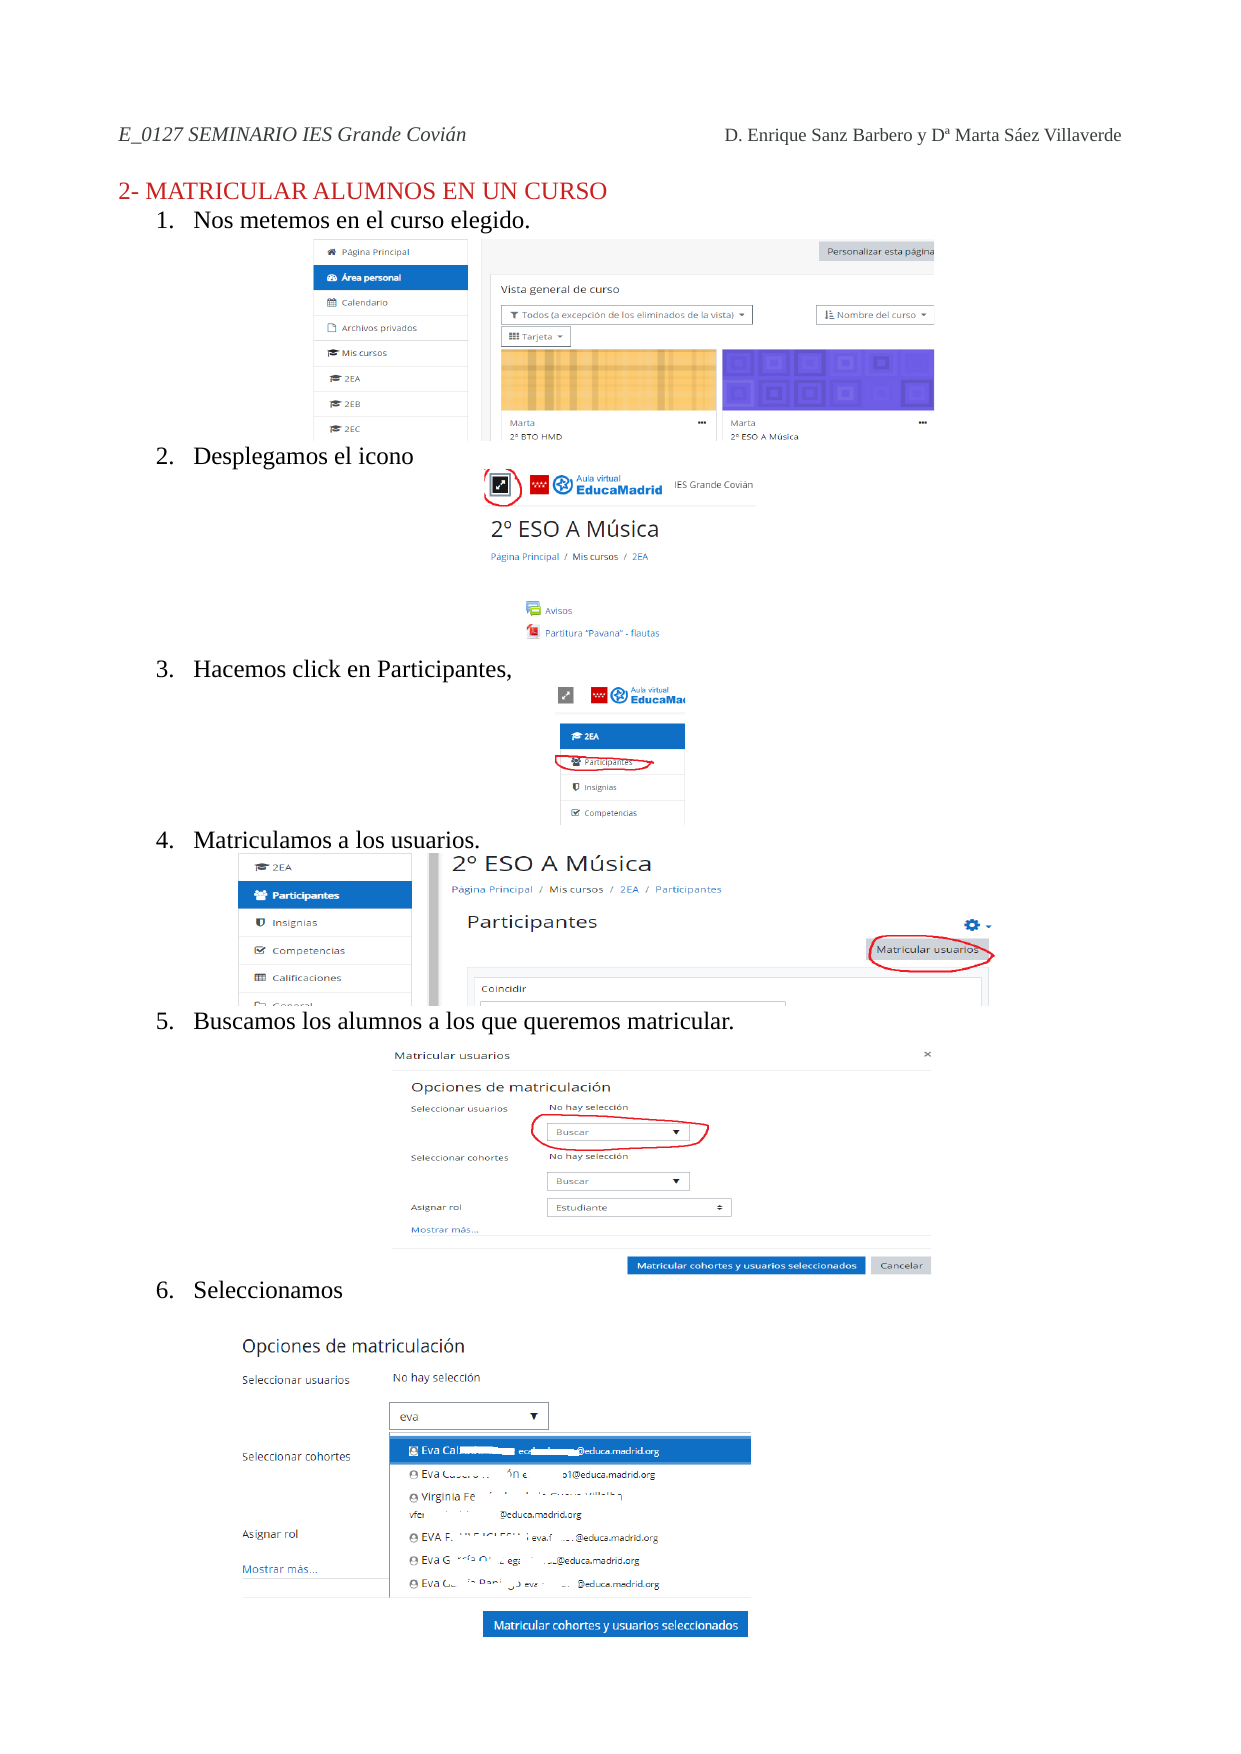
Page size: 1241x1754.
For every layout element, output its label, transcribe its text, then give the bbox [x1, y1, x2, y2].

list Nos metemos en el curso elegido. [156, 205, 1122, 234]
picture [311, 239, 935, 441]
list Hacemos click en Participantes, [156, 470, 1122, 683]
picture [237, 853, 1003, 1006]
picture [484, 469, 756, 655]
text 2- MATRICULAR ALUMNOS EN UN CURSO [118, 176, 1122, 205]
list Seleccionamos [156, 1035, 1122, 1303]
list Desplegamos el icono [156, 234, 1122, 470]
picture [242, 1335, 751, 1637]
picture [392, 1051, 932, 1275]
list Matriculamos a los usuarios. [156, 683, 1122, 853]
list Buscamos los alumnos a los que queremos matricular. [156, 853, 1122, 1035]
picture [555, 683, 686, 825]
